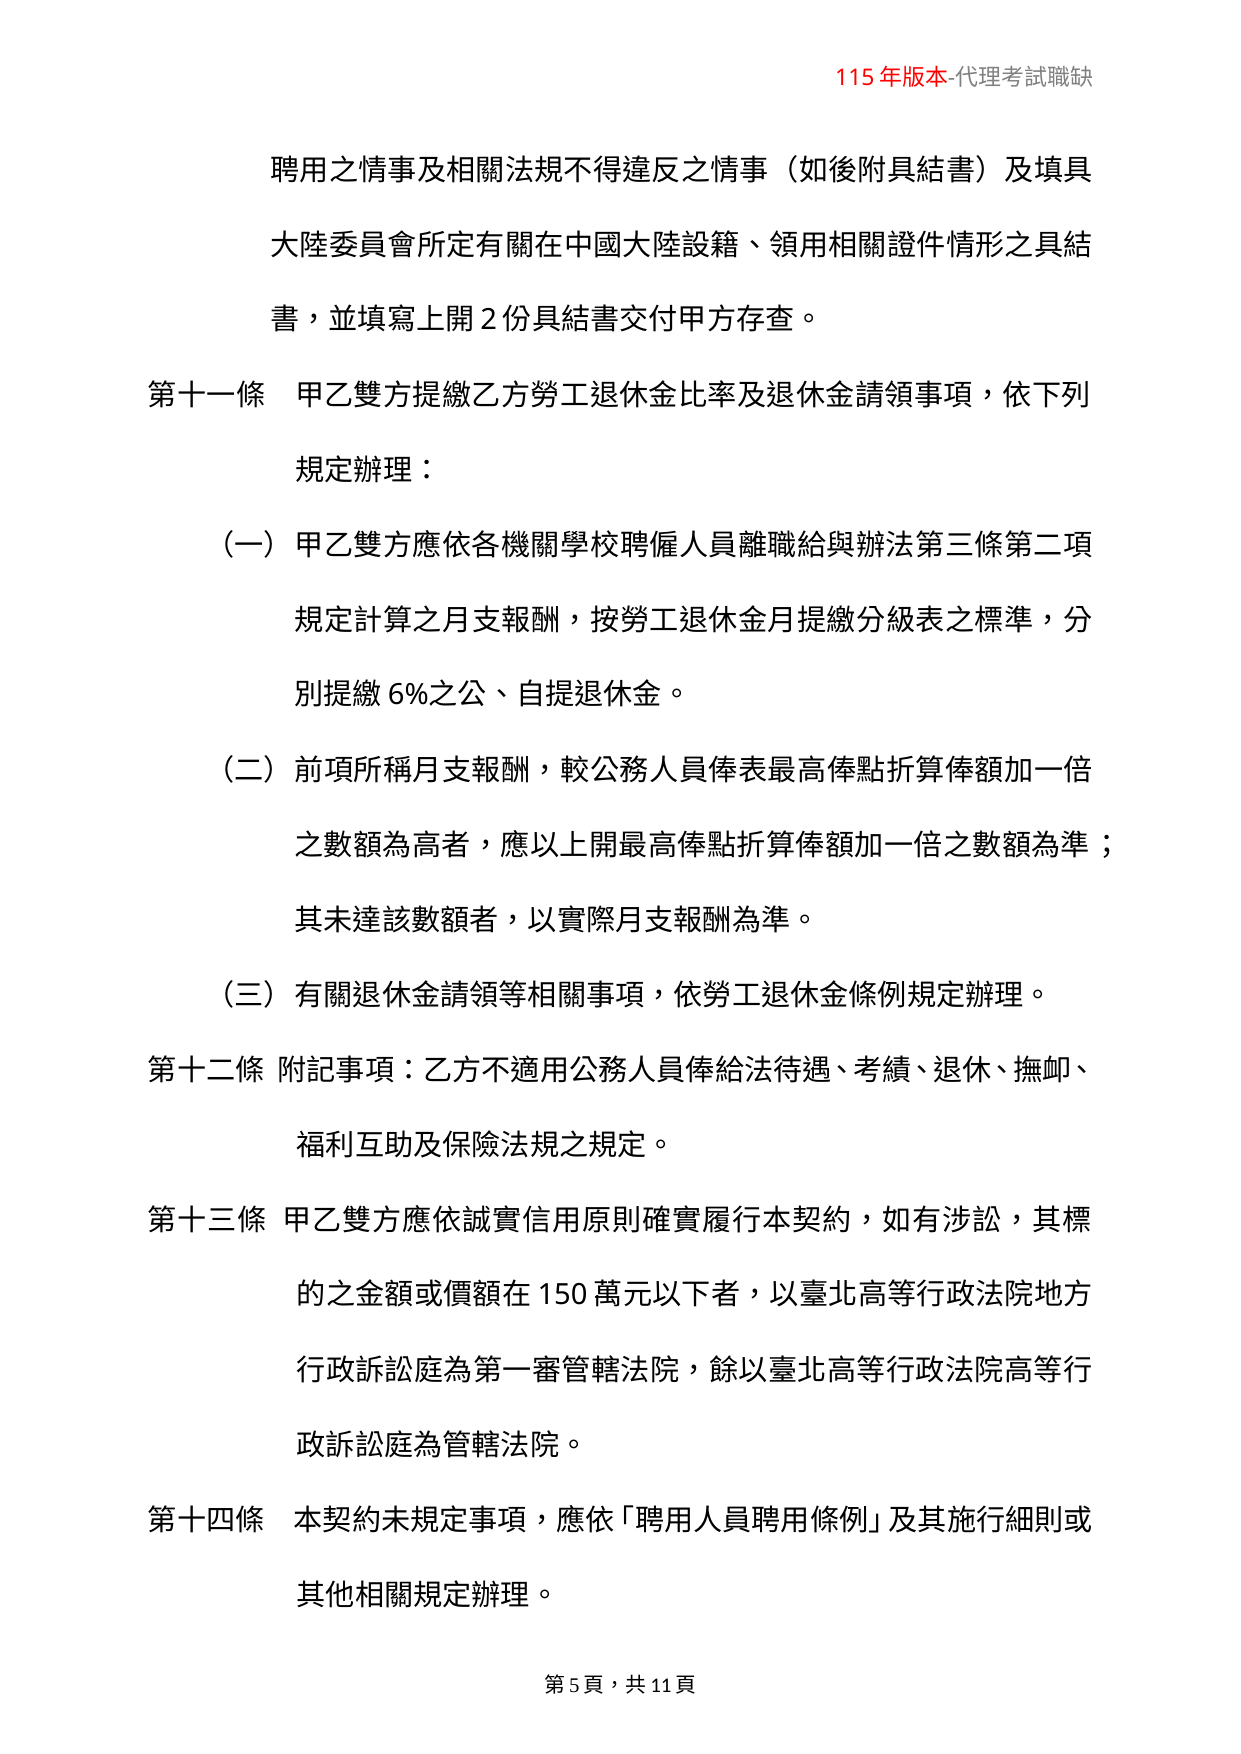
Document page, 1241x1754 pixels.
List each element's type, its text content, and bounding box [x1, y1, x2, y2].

text 第十一條 甲乙雙方提繳乙方勞工退休金比率及退休金請領事項，依下列規定辦理： [148, 355, 1092, 505]
list 前項所稱月支報酬，較公務人員俸表最高俸點折算俸額加一倍之數額為高者，應以上開最高俸點折算俸額加一倍之數額為準；其未達該數額者，以實際月支報酬為準。 [205, 730, 1092, 955]
text 聘用之情事及相關法規不得違反之情事（如後附具結書）及填具大陸委員會所定有關在中國大陸設籍、領用相關證件情形之具結書，並填寫上開2份具結書交付甲方存查。 [148, 130, 1092, 355]
text 第十三條 甲乙雙方應依誠實信用原則確實履行本契約，如有涉訟，其標的之金額或價額在150萬元以下者，以臺北高等行政法院地方行政訴訟庭為第一審管轄法院，餘以臺北高等行政法院高等行政訴訟庭為管轄法院。 [148, 1180, 1092, 1480]
text 第十四條 本契約未規定事項，應依「聘用人員聘用條例」及其施行細則或其他相關規定辦理。 [148, 1480, 1092, 1630]
list 有關退休金請領等相關事項，依勞工退休金條例規定辦理。 [205, 955, 1092, 1030]
text 第十二條 附記事項：乙方不適用公務人員俸給法待遇、考績、退休、撫卹、福利互助及保險法規之規定。 [148, 1030, 1092, 1180]
list 甲乙雙方應依各機關學校聘僱人員離職給與辦法第三條第二項規定計算之月支報酬，按勞工退休金月提繳分級表之標準，分別提繳6%之公、自提退休金。 [205, 505, 1092, 730]
